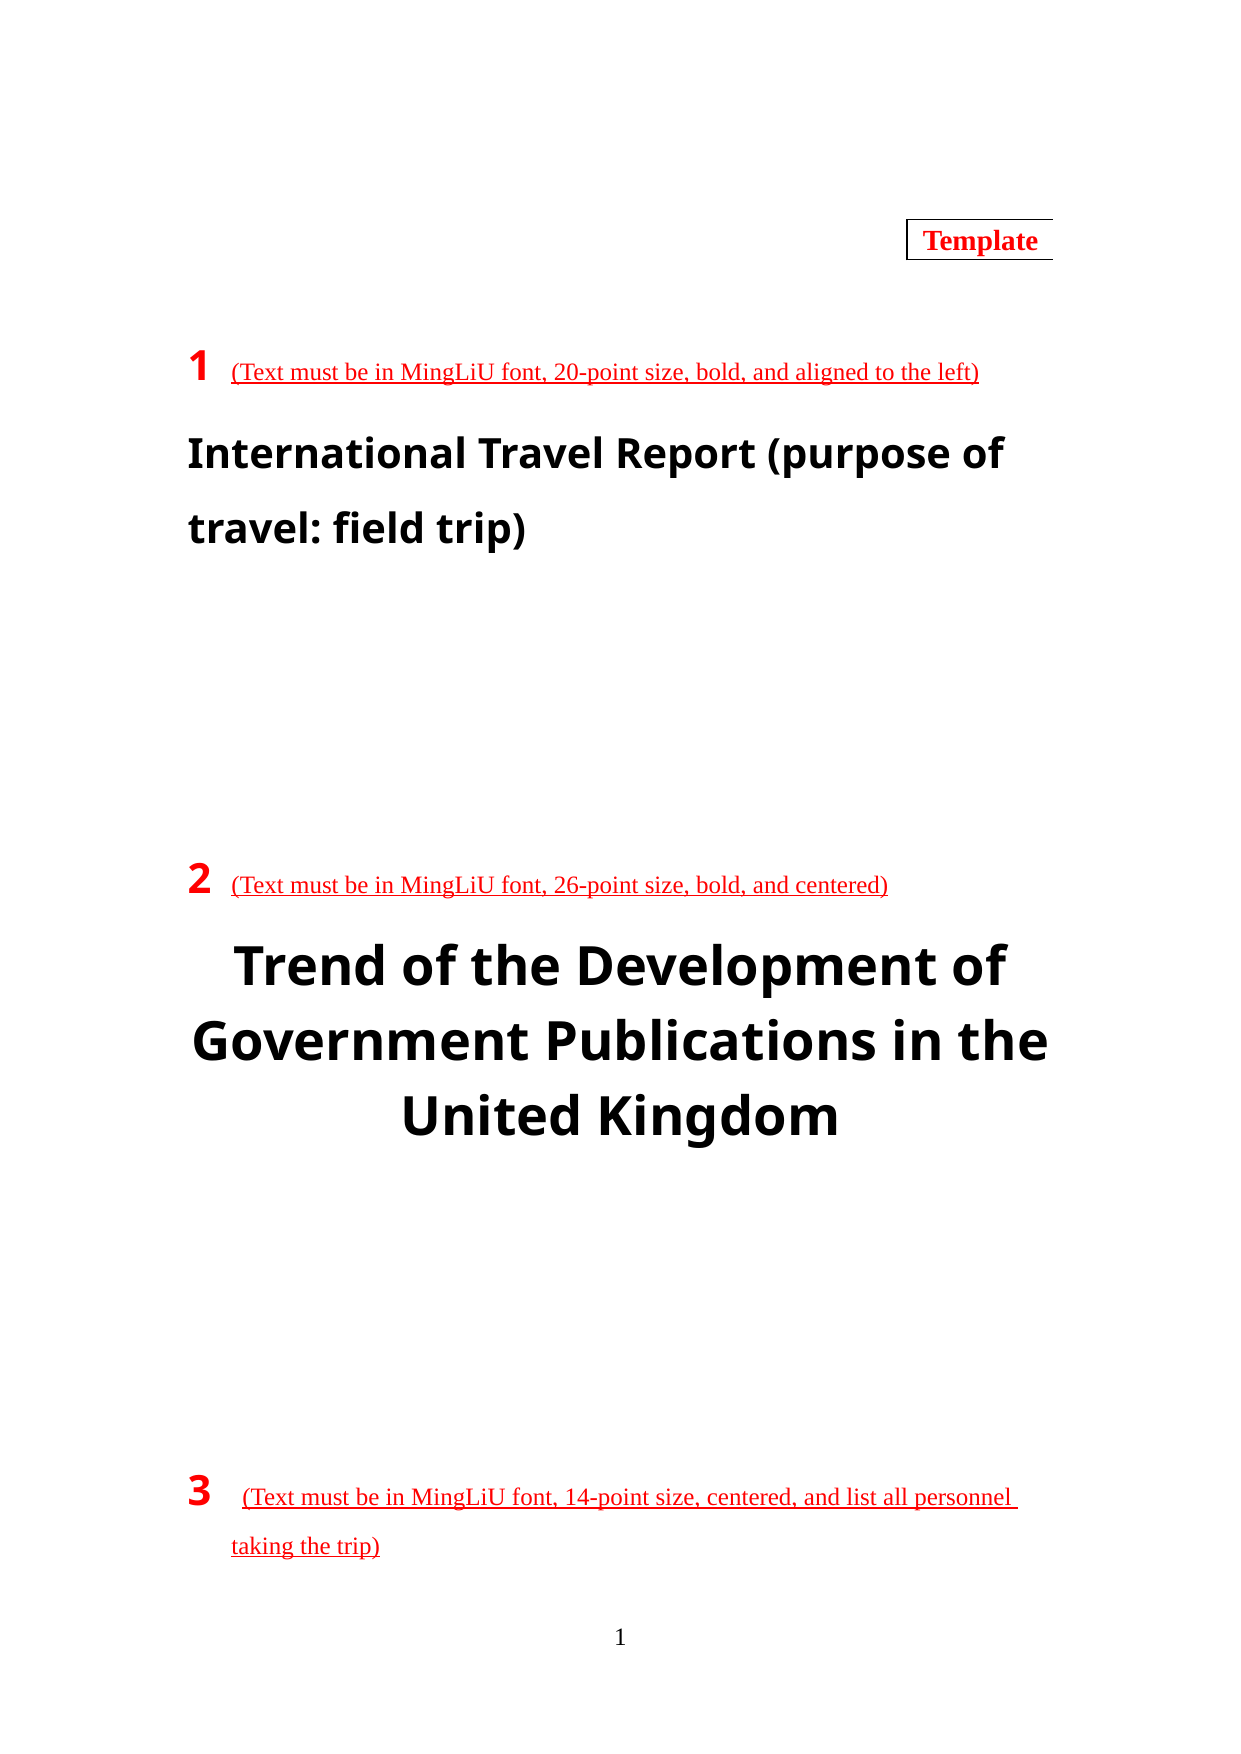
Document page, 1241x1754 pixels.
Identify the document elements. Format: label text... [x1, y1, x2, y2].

text Trend of the Development of Government Publications in the United Kingdom [187, 927, 1053, 1152]
list (Text must be in MingLiU font, 20-point size, bold, and aligned to the left) [187, 327, 1053, 402]
text International Travel Report (purpose of travel: field trip) [187, 414, 1053, 564]
text Template1 [187, 202, 1053, 277]
list (Text must be in MingLiU font, 14-point size, centered, and list all personnel taking the trip) [187, 1452, 1053, 1564]
list (Text must be in MingLiU font, 26-point size, bold, and centered) [187, 839, 1053, 914]
